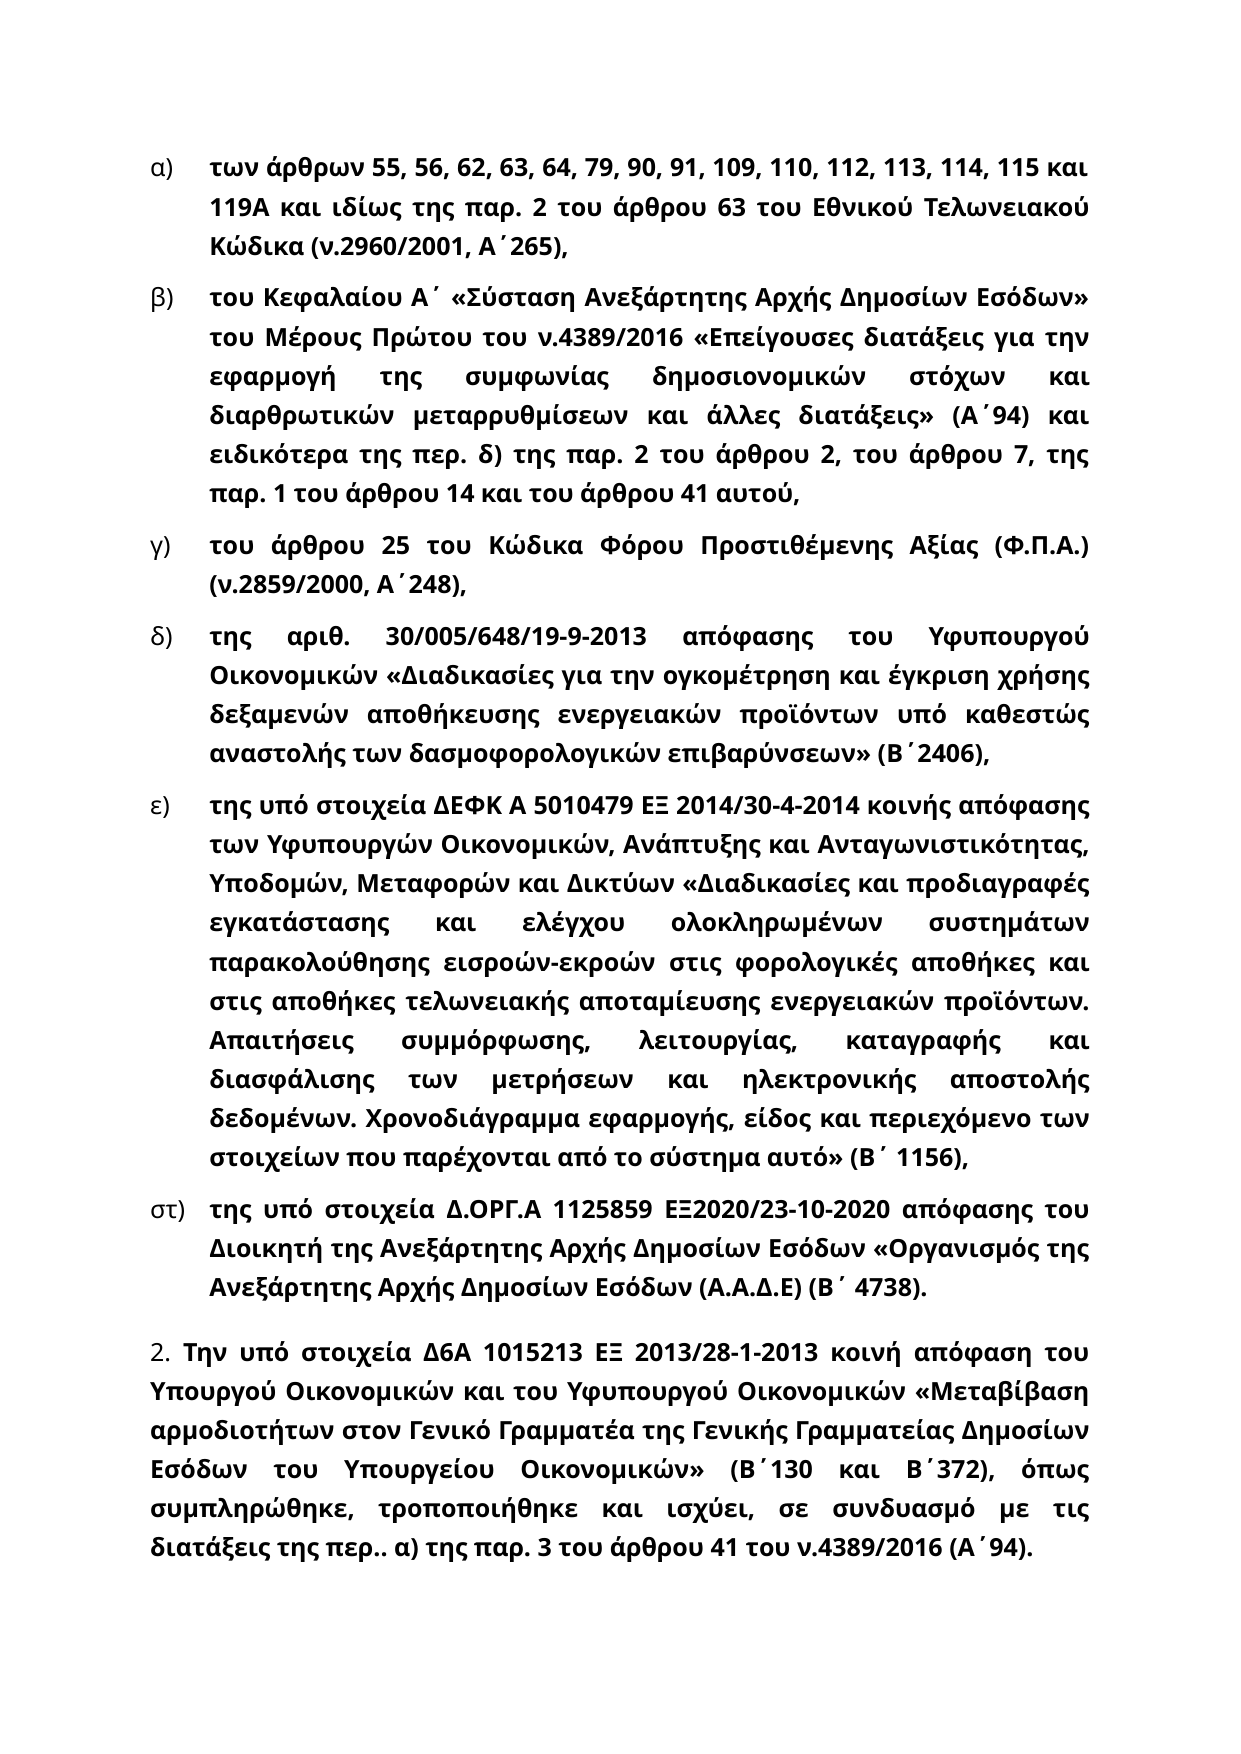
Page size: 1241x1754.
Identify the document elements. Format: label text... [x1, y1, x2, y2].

list β) του Κεφαλαίου Α΄ «Σύσταση Ανεξάρτητης Αρχής Δημοσίων Εσόδων» του Μέρους Πρώτου του ν.4389/2016 «Επείγουσες διατάξεις για την εφαρμογή της συμφωνίας δημοσιονομικών στόχων και διαρθρωτικών μεταρρυθμίσεων και άλλες διατάξεις» (Α΄94) και ειδικότερα της περ. δ) της παρ. 2 του άρθρου 2, του άρθρου 7, της παρ. 1 του άρθρου 14 και του άρθρου 41 αυτού, [150, 280, 1090, 510]
text 2. Την υπό στοιχεία Δ6Α 1015213 ΕΞ 2013/28-1-2013 κοινή απόφαση του Υπουργού Οικονομικών και του Υφυπουργού Οικονομικών «Μεταβίβαση αρμοδιοτήτων στον Γενικό Γραμματέα της Γενικής Γραμματείας Δημοσίων Εσόδων του Υπουργείου Οικονομικών» (Β΄130 και Β΄372), όπως συμπληρώθηκε, τροποποιήθηκε και ισχύει, σε συνδυασμό με τις διατάξεις της περ.. α) της παρ. 3 του άρθρου 41 του ν.4389/2016 (Α΄94). [150, 1334, 1090, 1564]
list ε) της υπό στοιχεία ΔΕΦΚ Α 5010479 ΕΞ 2014/30-4-2014 κοινής απόφασης των Υφυπουργών Οικονομικών, Ανάπτυξης και Ανταγωνιστικότητας, Υποδομών, Μεταφορών και Δικτύων «Διαδικασίες και προδιαγραφές εγκατάστασης και ελέγχου ολοκληρωμένων συστημάτων παρακολούθησης εισροών-εκροών στις φορολογικές αποθήκες και στις αποθήκες τελωνειακής αποταμίευσης ενεργειακών προϊόντων. Απαιτήσεις συμμόρφωσης, λειτουργίας, καταγραφής και διασφάλισης των μετρήσεων και ηλεκτρονικής αποστολής δεδομένων. Χρονοδιάγραμμα εφαρμογής, είδος και περιεχόμενο των στοιχείων που παρέχονται από το σύστημα αυτό» (Β΄ 1156), [150, 787, 1090, 1174]
list δ) της αριθ. 30/005/648/19-9-2013 απόφασης του Υφυπουργού Οικονομικών «Διαδικασίες για την ογκομέτρηση και έγκριση χρήσης δεξαμενών αποθήκευσης ενεργειακών προϊόντων υπό καθεστώς αναστολής των δασμοφορολογικών επιβαρύνσεων» (Β΄2406), [150, 618, 1090, 770]
list α) των άρθρων 55, 56, 62, 63, 64, 79, 90, 91, 109, 110, 112, 113, 114, 115 και 119Α και ιδίως της παρ. 2 του άρθρου 63 του Εθνικού Τελωνειακού Κώδικα (ν.2960/2001, Α΄265), [150, 150, 1090, 262]
list στ) της υπό στοιχεία Δ.ΟΡΓ.Α 1125859 ΕΞ2020/23-10-2020 απόφασης του Διοικητή της Ανεξάρτητης Αρχής Δημοσίων Εσόδων «Οργανισμός της Ανεξάρτητης Αρχής Δημοσίων Εσόδων (Α.Α.Δ.Ε) (Β΄ 4738). [150, 1192, 1090, 1304]
list γ) του άρθρου 25 του Κώδικα Φόρου Προστιθέμενης Αξίας (Φ.Π.Α.) (ν.2859/2000, Α΄248), [150, 527, 1090, 601]
